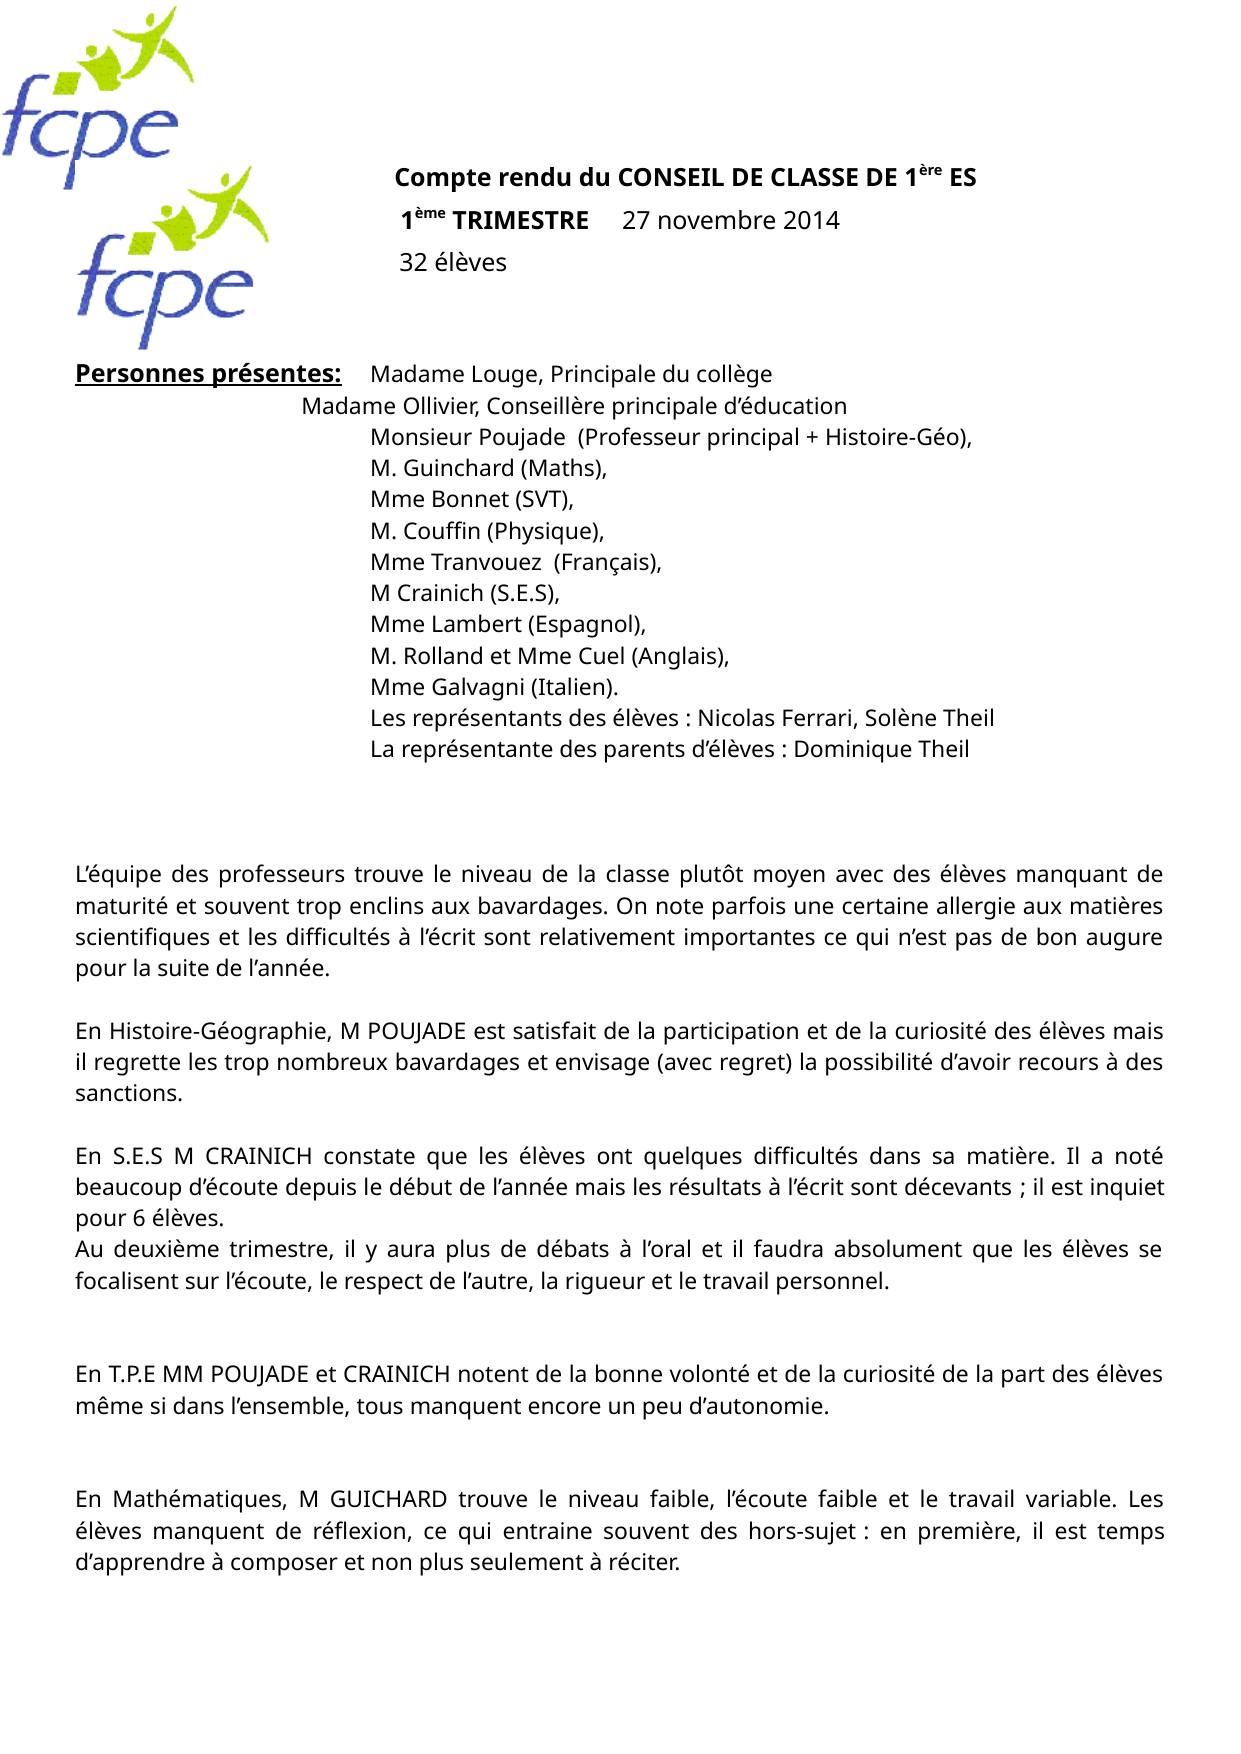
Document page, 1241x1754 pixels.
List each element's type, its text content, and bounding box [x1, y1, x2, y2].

text La représentante des parents d’élèves : Dominique Theil [222, 733, 1165, 765]
text En T.P.E MM POUJADE et CRAINICH notent de la bonne volonté et de la curiosité de la part des élèves même si dans l’ensemble, tous manquent encore un peu d’autonomie. [75, 1358, 1165, 1421]
text Mme Bonnet (SVT), [327, 483, 1165, 515]
text En Histoire-Géographie, M POUJADE est satisfait de la participation et de la curiosité des élèves mais il regrette les trop nombreux bavardages et envisage (avec regret) la possibilité d’avoir recours à des sanctions. [75, 1015, 1165, 1108]
text Mme Tranvouez (Français), [254, 546, 1165, 577]
text Mme Lambert (Espagnol), [327, 608, 1165, 640]
text Personnes présentes: Madame Louge, Principale du collège [75, 356, 1165, 390]
text Compte rendu du CONSEIL DE CLASSE DE 1ère ES [281, 160, 1165, 194]
text L’équipe des professeurs trouve le niveau de la classe plutôt moyen avec des élèves manquant de maturité et souvent trop enclins aux bavardages. On note parfois une certaine allergie aux matières scientifiques et les difficultés à l’écrit sont relativement importantes ce qui n’est pas de bon augure pour la suite de l’année. [75, 858, 1165, 983]
text M. Couffin (Physique), [327, 515, 1165, 546]
text En Mathématiques, M GUICHARD trouve le niveau faible, l’écoute faible et le travail variable. Les élèves manquent de réflexion, ce qui entraine souvent des hors-sujet : en première, il est temps d’apprendre à composer et non plus seulement à réciter. [75, 1483, 1165, 1577]
text En S.E.S M CRAINICH constate que les élèves ont quelques difficultés dans sa matière. Il a noté beaucoup d’écoute depuis le début de l’année mais les résultats à l’écrit sont décevants ; il est inquiet pour 6 élèves. [75, 1140, 1165, 1233]
text M. Rolland et Mme Cuel (Anglais), [254, 640, 1165, 671]
text Monsieur Poujade (Professeur principal + Histoire-Géo), [222, 421, 1165, 452]
text Madame Ollivier, Conseillère principale d’éducation [75, 390, 1165, 421]
text 32 élèves [281, 245, 1165, 279]
picture [0, 0, 281, 351]
text Les représentants des élèves : Nicolas Ferrari, Solène Theil [254, 702, 1165, 733]
text Au deuxième trimestre, il y aura plus de débats à l’oral et il faudra absolument que les élèves se focalisent sur l’écoute, le respect de l’autre, la rigueur et le travail personnel. [75, 1233, 1165, 1296]
text Mme Galvagni (Italien). [327, 671, 1165, 702]
text M Crainich (S.E.S), [327, 577, 1165, 608]
text M. Guinchard (Maths), [254, 452, 1165, 483]
text 1ème TRIMESTRE 27 novembre 2014 [281, 202, 1165, 237]
